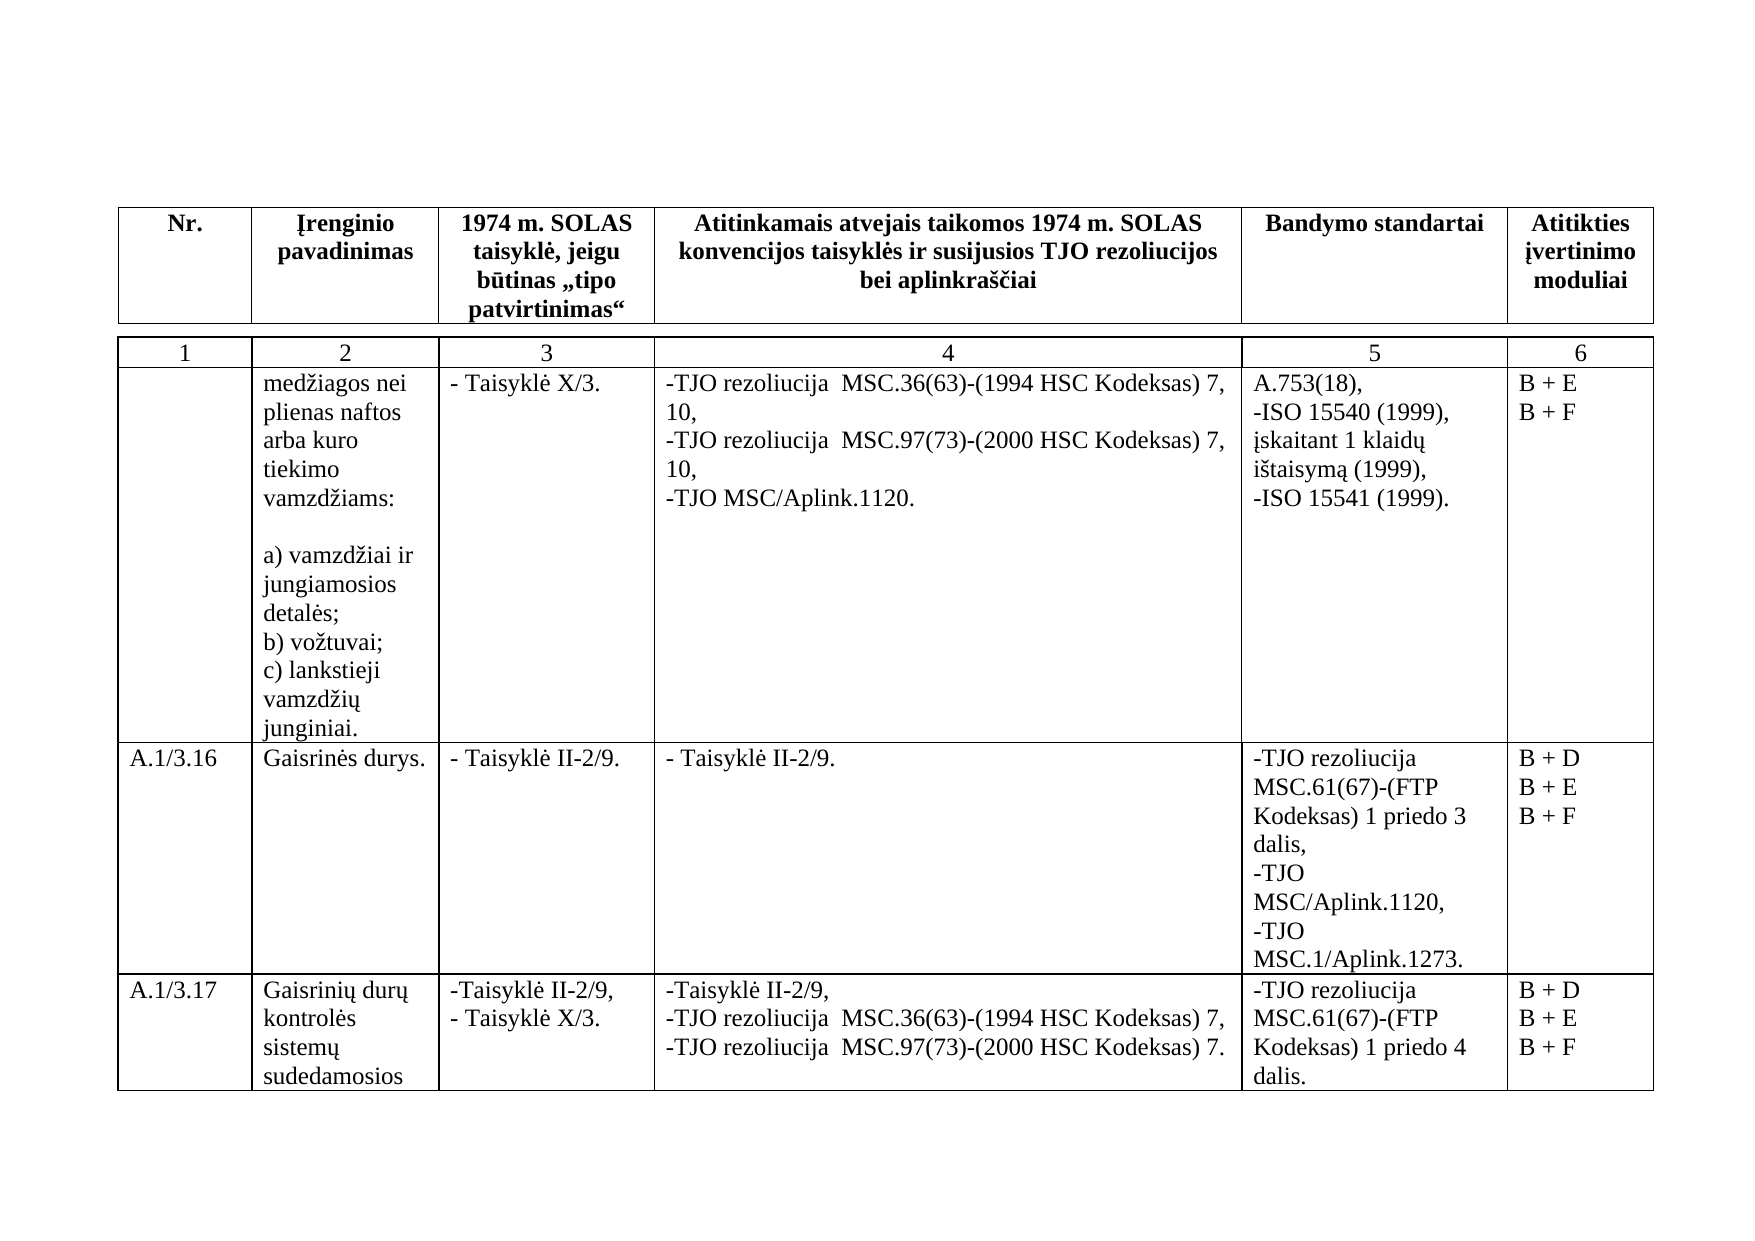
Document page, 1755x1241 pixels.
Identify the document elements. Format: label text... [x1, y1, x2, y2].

table_cell -TJO rezoliucija MSC.36(63)-(1994 HSC Kodeksas) 7, 10, -TJO rezoliucija MSC.97(73)-(2000 HSC Kodeksas) 7, 10, -TJO MSC/Aplink.1120. [655, 368, 1241, 742]
table_header Bandymo standartai [1242, 208, 1507, 323]
table_cell B + D B + E B + F [1508, 743, 1653, 973]
table_cell - Taisyklė II-2/9. [655, 743, 1241, 973]
table_cell [119, 368, 251, 742]
table_cell - Taisyklė X/3. [440, 368, 654, 742]
table_cell [654, 324, 1242, 336]
table_cell A.753(18), -ISO 15540 (1999), įskaitant 1 klaidų ištaisymą (1999), -ISO 15541 (1999). [1242, 368, 1507, 742]
table_cell [252, 324, 439, 336]
table_header 1974 m. SOLAS taisyklė, jeigu būtinas „tipo patvirtinimas“ [439, 208, 654, 323]
table_cell -TJO rezoliucija MSC.61(67)-(FTP Kodeksas) 1 priedo 4 dalis. [1243, 975, 1507, 1090]
table_cell [439, 324, 654, 336]
table_cell A.1/3.17 [119, 975, 251, 1090]
table_cell [1242, 324, 1507, 336]
table_cell Gaisrinių durų kontrolės sistemų sudedamosios [253, 975, 438, 1090]
table_cell 2 [253, 338, 438, 366]
table_header Įrenginio pavadinimas [252, 208, 438, 323]
table_cell A.1/3.16 [119, 743, 251, 973]
table_header Nr. [119, 208, 251, 323]
table_cell [1508, 324, 1653, 336]
table_cell -Taisyklė II-2/9, - Taisyklė X/3. [440, 975, 654, 1090]
table_cell 5 [1243, 338, 1507, 366]
table_cell -TJO rezoliucija MSC.61(67)-(FTP Kodeksas) 1 priedo 3 dalis, -TJO MSC/Aplink.1120, -TJO MSC.1/Aplink.1273. [1243, 743, 1507, 973]
table_cell 1 [119, 338, 251, 366]
table_cell [118, 324, 252, 336]
table_cell 4 [655, 338, 1241, 366]
table_header Atitikties įvertinimo moduliai [1508, 208, 1653, 323]
table_cell Gaisrinės durys. [253, 743, 438, 973]
table_cell -Taisyklė II-2/9, -TJO rezoliucija MSC.36(63)-(1994 HSC Kodeksas) 7, -TJO rezoliucija MSC.97(73)-(2000 HSC Kodeksas) 7. [655, 975, 1241, 1090]
table_cell B + D B + E B + F [1508, 975, 1653, 1090]
table_header Atitinkamais atvejais taikomos 1974 m. SOLAS konvencijos taisyklės ir susijusios TJO rezoliucijos bei aplinkraščiai [655, 208, 1241, 323]
table_cell medžiagos nei plienas naftos arba kuro tiekimo vamzdžiams: a) vamzdžiai ir jungiamosios detalės; b) vožtuvai; c) lankstieji vamzdžių junginiai. [253, 368, 438, 742]
table_cell - Taisyklė II-2/9. [440, 743, 654, 973]
table_cell 3 [440, 338, 654, 366]
table_cell B + E B + F [1508, 368, 1653, 742]
table_cell 6 [1508, 338, 1653, 366]
